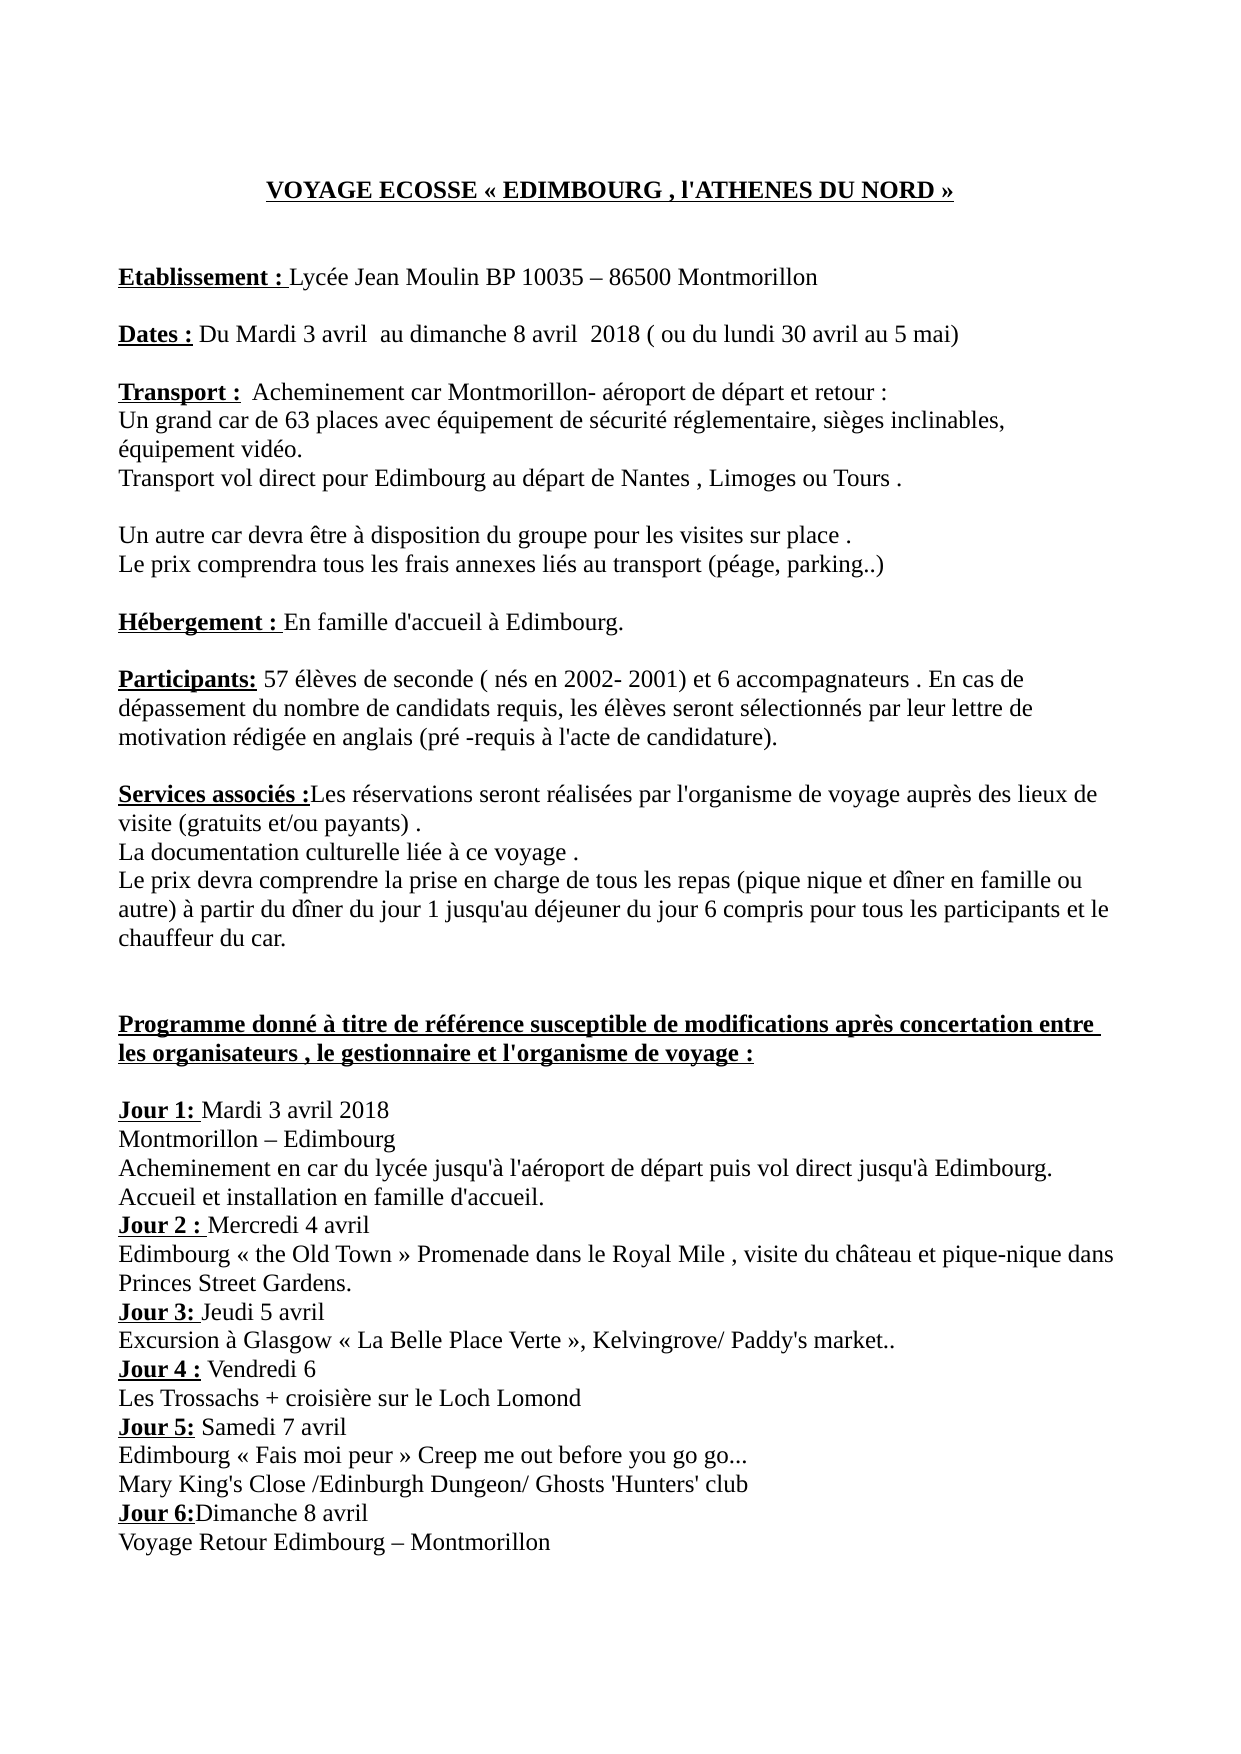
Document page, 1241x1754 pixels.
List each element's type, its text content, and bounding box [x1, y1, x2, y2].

text Jour 5: Samedi 7 avril [118, 1412, 1122, 1441]
text Edimbourg « Fais moi peur » Creep me out before you go go... [118, 1441, 1122, 1469]
text Le prix comprendra tous les frais annexes liés au transport (péage, parking..) [118, 549, 1122, 578]
text Le prix devra comprendre la prise en charge de tous les repas (pique nique et dîner en famille ou autre) à partir du dîner du jour 1 jusqu'au déjeuner du jour 6 compris pour tous les participants et le chauffeur du car. [118, 866, 1122, 952]
text Un autre car devra être à disposition du groupe pour les visites sur place . [118, 521, 1122, 549]
text Voyage Retour Edimbourg – Montmorillon [118, 1527, 1122, 1556]
text Jour 1: Mardi 3 avril 2018 [118, 1096, 1122, 1124]
text Accueil et installation en famille d'accueil. [118, 1182, 1122, 1211]
text Jour 6:Dimanche 8 avril [118, 1498, 1122, 1527]
text Programme donné à titre de référence susceptible de modifications après concertation entre les organisateurs , le gestionnaire et l'organisme de voyage : [118, 1009, 1122, 1067]
text Etablissement : Lycée Jean Moulin BP 10035 – 86500 Montmorillon [118, 262, 1122, 291]
text Un grand car de 63 places avec équipement de sécurité réglementaire, sièges inclinables, équipement vidéo. [118, 406, 1122, 463]
text Transport vol direct pour Edimbourg au départ de Nantes , Limoges ou Tours . [118, 463, 1122, 492]
text Services associés :Les réservations seront réalisées par l'organisme de voyage auprès des lieux de visite (gratuits et/ou payants) . [118, 779, 1122, 837]
text Montmorillon – Edimbourg [118, 1124, 1122, 1153]
text Transport : Acheminement car Montmorillon- aéroport de départ et retour : [118, 377, 1122, 406]
text Participants: 57 élèves de seconde ( nés en 2002- 2001) et 6 accompagnateurs . En cas de dépassement du nombre de candidats requis, les élèves seront sélectionnés par leur lettre de motivation rédigée en anglais (pré -requis à l'acte de candidature). [118, 664, 1122, 751]
text Acheminement en car du lycée jusqu'à l'aéroport de départ puis vol direct jusqu'à Edimbourg. [118, 1153, 1122, 1182]
text VOYAGE ECOSSE « EDIMBOURG , l'ATHENES DU NORD » [118, 176, 1122, 204]
text Edimbourg « the Old Town » Promenade dans le Royal Mile , visite du château et pique-nique dans Princes Street Gardens. [118, 1239, 1122, 1297]
text Les Trossachs + croisière sur le Loch Lomond [118, 1383, 1122, 1412]
text La documentation culturelle liée à ce voyage . [118, 837, 1122, 866]
text Jour 3: Jeudi 5 avril [118, 1297, 1122, 1326]
text Mary King's Close /Edinburgh Dungeon/ Ghosts 'Hunters' club [118, 1469, 1122, 1498]
text Excursion à Glasgow « La Belle Place Verte », Kelvingrove/ Paddy's market.. [118, 1326, 1122, 1354]
text Dates : Du Mardi 3 avril au dimanche 8 avril 2018 ( ou du lundi 30 avril au 5 mai) [118, 319, 1122, 348]
text Hébergement : En famille d'accueil à Edimbourg. [118, 607, 1122, 636]
text Jour 2 : Mercredi 4 avril [118, 1211, 1122, 1239]
text Jour 4 : Vendredi 6 [118, 1354, 1122, 1383]
